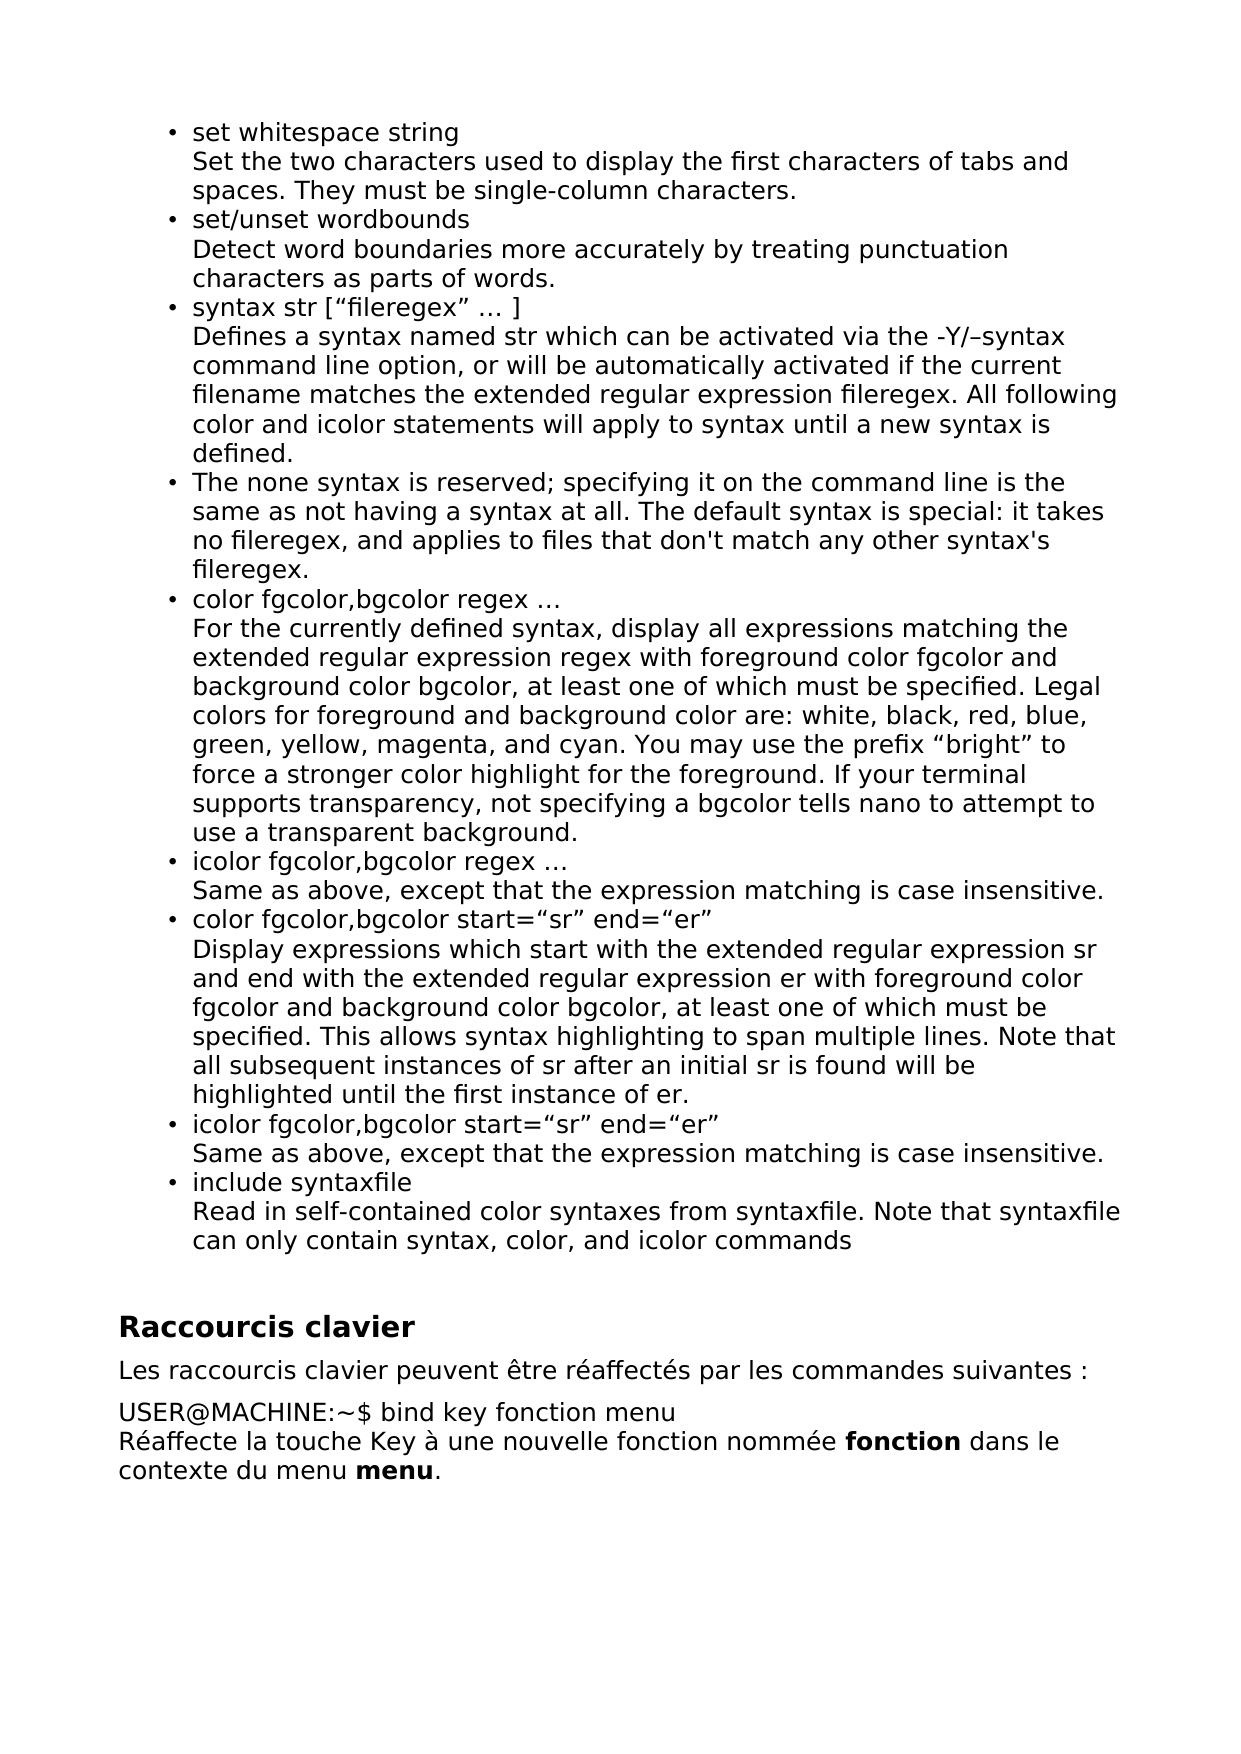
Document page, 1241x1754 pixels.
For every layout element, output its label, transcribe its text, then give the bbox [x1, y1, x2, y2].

list set/unset wordbounds [177, 206, 1122, 235]
list Display expressions which start with the extended regular expression sr and end with the extended regular expression er with foreground color fgcolor and background color bgcolor, at least one of which must be specified. This allows syntax highlighting to span multiple lines. Note that all subsequent instances of sr after an initial sr is found will be highlighted until the first instance of er. [177, 935, 1122, 1110]
list Same as above, except that the expression matching is case insensitive. [177, 1139, 1122, 1168]
list icolor fgcolor,bgcolor start=“sr” end=“er” [177, 1110, 1122, 1139]
list include syntaxfile [177, 1168, 1122, 1197]
text USER@MACHINE:~$ bind key fonction menu [118, 1398, 1122, 1427]
text Réaffecte la touche Key à une nouvelle fonction nommée fonction dans le contexte du menu menu. [118, 1427, 1122, 1486]
list color fgcolor,bgcolor start=“sr” end=“er” [177, 906, 1122, 935]
list Defines a syntax named str which can be activated via the -Y/–syntax command line option, or will be automatically activated if the current filename matches the extended regular expression fileregex. All following color and icolor statements will apply to syntax until a new syntax is defined. [177, 322, 1122, 468]
list Read in self-contained color syntaxes from syntaxfile. Note that syntaxfile can only contain syntax, color, and icolor commands [177, 1197, 1122, 1256]
text Les raccourcis clavier peuvent être réaffectés par les commandes suivantes : [118, 1357, 1122, 1386]
list The none syntax is reserved; specifying it on the command line is the same as not having a syntax at all. The default syntax is special: it takes no fileregex, and applies to files that don't match any other syntax's fileregex. [177, 468, 1122, 585]
list syntax str [“fileregex” … ] [177, 293, 1122, 322]
subtitle Raccourcis clavier [118, 1310, 1122, 1344]
list For the currently defined syntax, display all expressions matching the extended regular expression regex with foreground color fgcolor and background color bgcolor, at least one of which must be specified. Legal colors for foreground and background color are: white, black, red, blue, green, yellow, magenta, and cyan. You may use the prefix “bright” to force a stronger color highlight for the foreground. If your terminal supports transparency, not specifying a bgcolor tells nano to attempt to use a transparent background. [177, 614, 1122, 847]
list Detect word boundaries more accurately by treating punctuation characters as parts of words. [177, 235, 1122, 293]
list Set the two characters used to display the first characters of tabs and spaces. They must be single-column characters. [177, 147, 1122, 206]
list color fgcolor,bgcolor regex … [177, 585, 1122, 614]
list set whitespace string [177, 118, 1122, 147]
list Same as above, except that the expression matching is case insensitive. [177, 876, 1122, 906]
list icolor fgcolor,bgcolor regex … [177, 847, 1122, 876]
